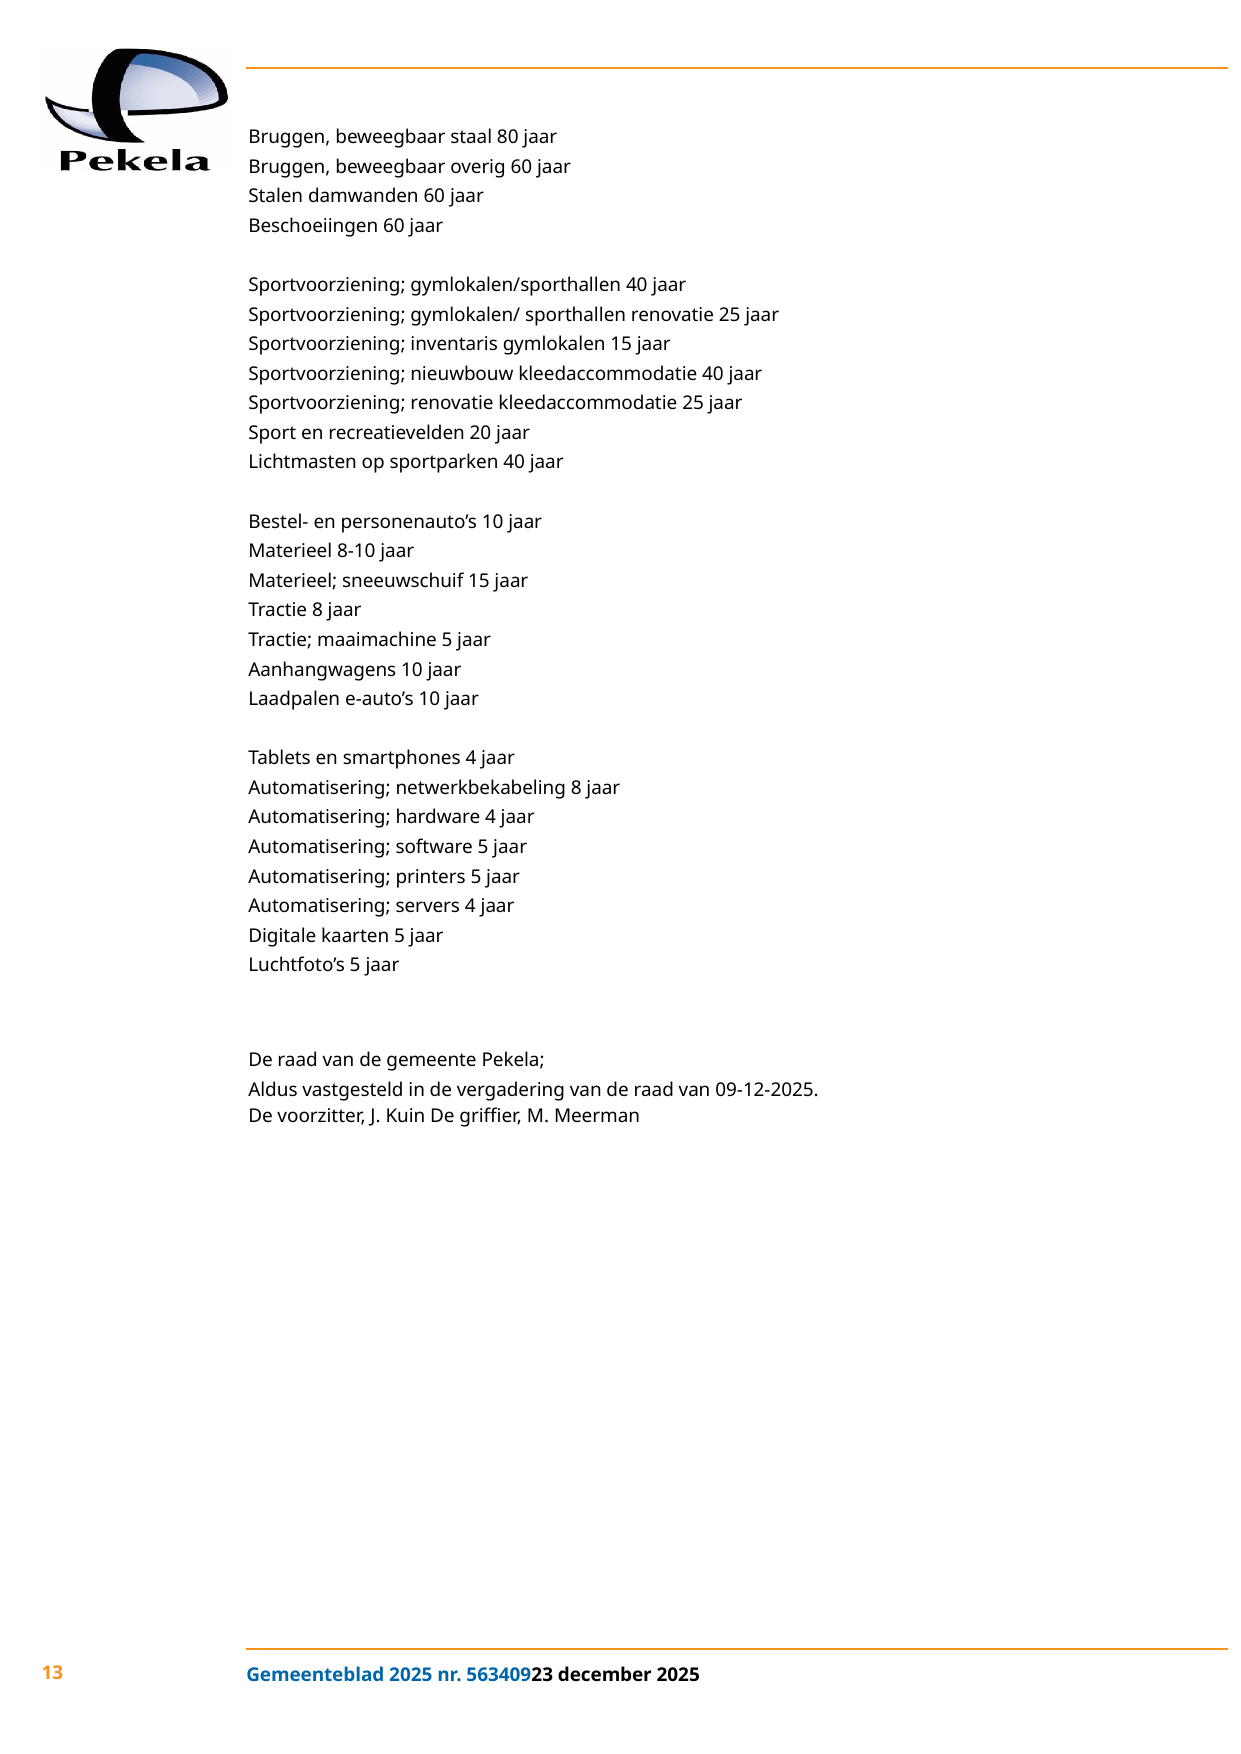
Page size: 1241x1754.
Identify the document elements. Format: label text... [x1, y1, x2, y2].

text De raad van de gemeente Pekela; [248, 1046, 1152, 1072]
text Stalen damwanden 60 jaar [248, 182, 1152, 208]
text Automatisering; printers 5 jaar [248, 863, 1152, 888]
text Automatisering; servers 4 jaar [248, 892, 1152, 918]
text Sportvoorziening; gymlokalen/sporthallen 40 jaar [248, 271, 1152, 297]
text Laadpalen e-auto’s 10 jaar [248, 685, 1152, 711]
text Sport en recreatievelden 20 jaar [248, 419, 1152, 445]
text Luchtfoto’s 5 jaar [248, 952, 1152, 977]
text Bruggen, beweegbaar overig 60 jaar [248, 153, 1152, 178]
text Aanhangwagens 10 jaar [248, 656, 1152, 681]
text Automatisering; software 5 jaar [248, 833, 1152, 859]
text Sportvoorziening; gymlokalen/ sporthallen renovatie 25 jaar [248, 301, 1152, 326]
text Aldus vastgesteld in de vergadering van de raad van 09-12-2025. [248, 1076, 1152, 1102]
text De voorzitter, J. Kuin De griffier, M. Meerman [248, 1102, 1152, 1127]
text Bestel- en personenauto’s 10 jaar [248, 508, 1152, 533]
text Tractie 8 jaar [248, 597, 1152, 622]
text Sportvoorziening; renovatie kleedaccommodatie 25 jaar [248, 389, 1152, 415]
picture [41, 47, 231, 172]
text Tablets en smartphones 4 jaar [248, 744, 1152, 770]
text Tractie; maaimachine 5 jaar [248, 626, 1152, 652]
text Beschoeiingen 60 jaar [248, 212, 1152, 238]
text Materieel; sneeuwschuif 15 jaar [248, 567, 1152, 593]
text Bruggen, beweegbaar staal 80 jaar [248, 123, 1152, 149]
text Automatisering; hardware 4 jaar [248, 804, 1152, 829]
text Materieel 8-10 jaar [248, 537, 1152, 563]
text Digitale kaarten 5 jaar [248, 922, 1152, 948]
text Automatisering; netwerkbekabeling 8 jaar [248, 774, 1152, 800]
text Lichtmasten op sportparken 40 jaar [248, 449, 1152, 474]
text Sportvoorziening; nieuwbouw kleedaccommodatie 40 jaar [248, 360, 1152, 386]
text Sportvoorziening; inventaris gymlokalen 15 jaar [248, 330, 1152, 356]
